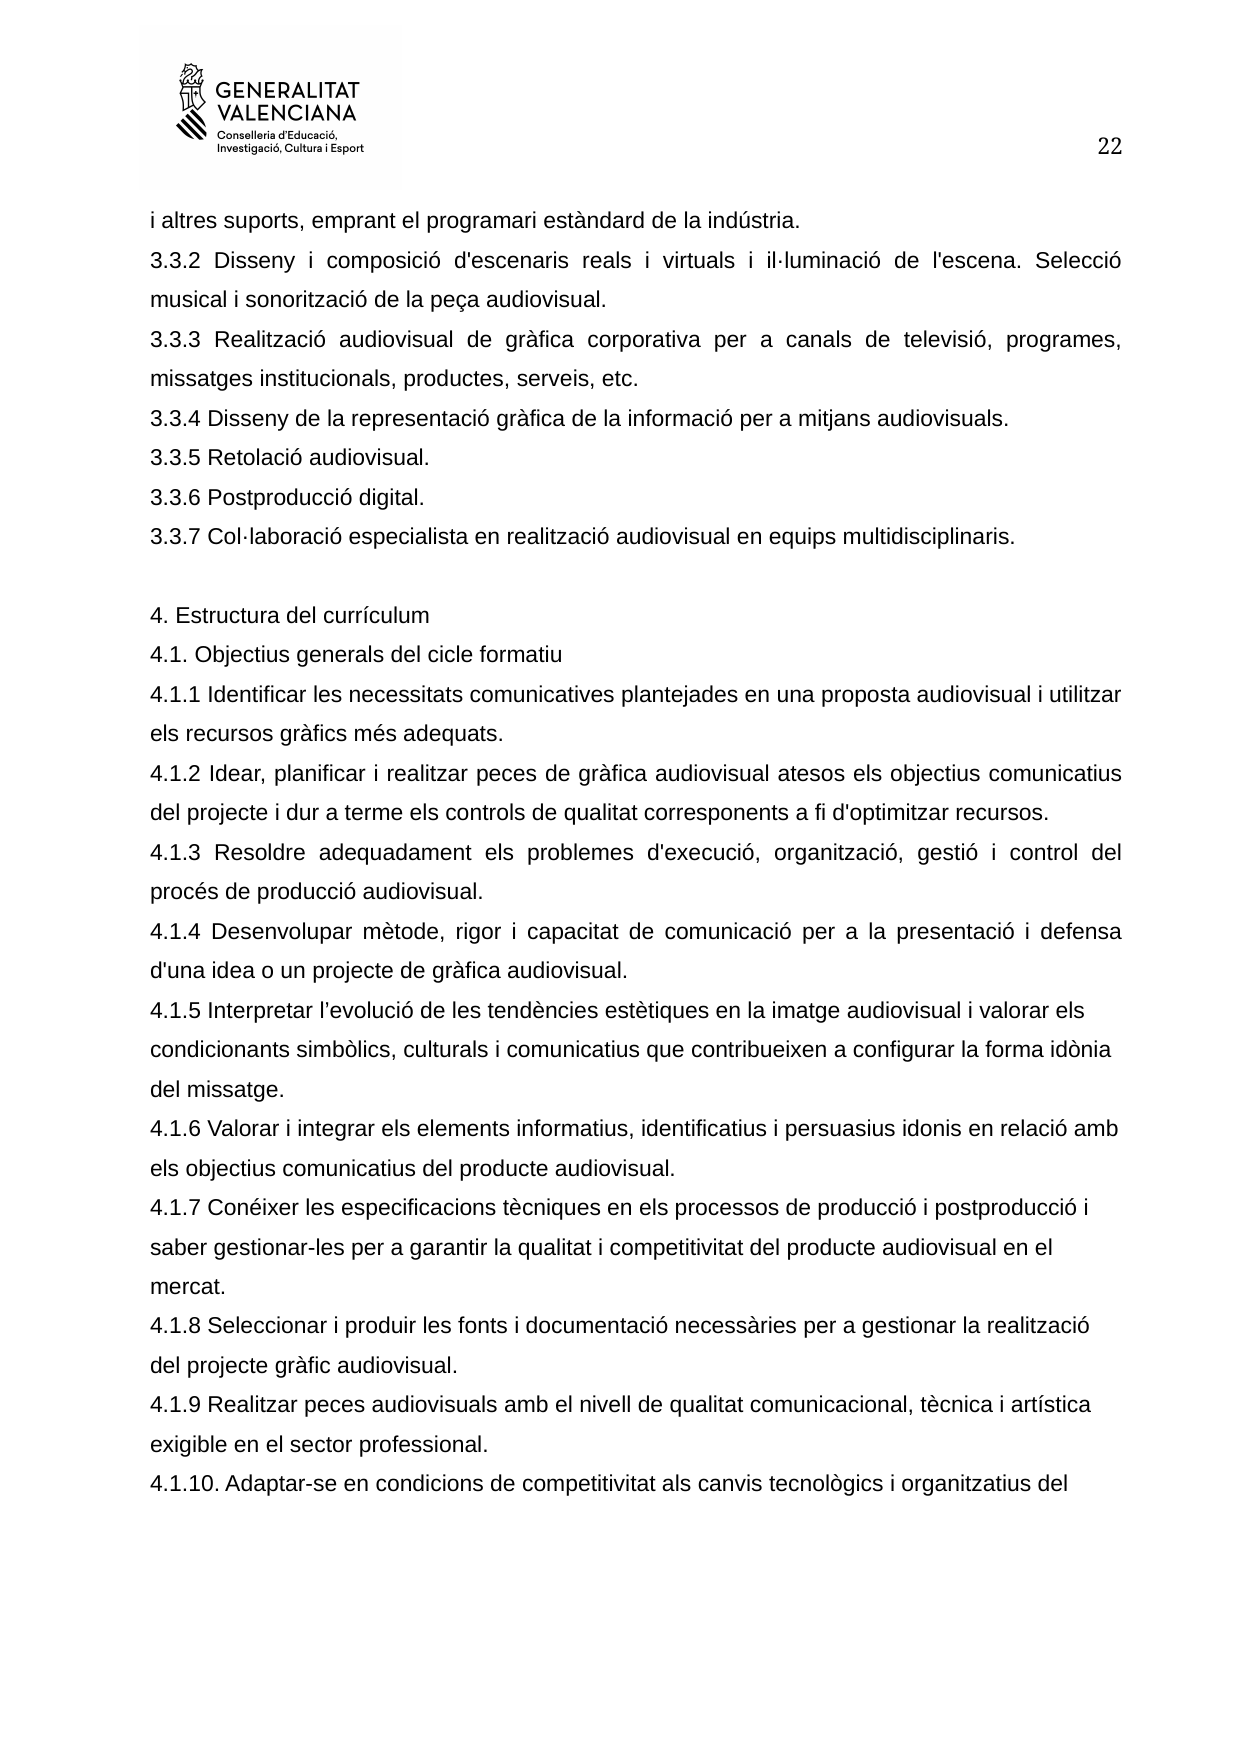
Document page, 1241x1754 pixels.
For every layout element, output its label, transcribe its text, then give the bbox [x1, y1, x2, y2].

text 3.3.3 Realització audiovisual de gràfica corporativa per a canals de televisió, programes, missatges institucionals, productes, serveis, etc. [150, 326, 1122, 391]
text 3.3.7 Col·laboració especialista en realització audiovisual en equips multidisciplinaris. [150, 523, 1122, 549]
text 3.3.4 Disseny de la representació gràfica de la informació per a mitjans audiovisuals. [150, 404, 1122, 431]
text 3.3.5 Retolació audiovisual. [150, 444, 1122, 470]
text 4.1.4 Desenvolupar mètode, rigor i capacitat de comunicació per a la presentació i defensa d'una idea o un projecte de gràfica audiovisual. [150, 918, 1122, 983]
text 4.1.9 Realitzar peces audiovisuals amb el nivell de qualitat comunicacional, tècnica i artística exigible en el sector professional. [150, 1391, 1122, 1457]
text 4.1.5 Interpretar l’evolució de les tendències estètiques en la imatge audiovisual i valorar els condicionants simbòlics, culturals i comunicatius que contribueixen a configurar la forma idònia del missatge. [150, 997, 1122, 1102]
text 4.1.1 Identificar les necessitats comunicatives plantejades en una proposta audiovisual i utilitzar els recursos gràfics més adequats. [150, 681, 1122, 747]
text 3.3.2 Disseny i composició d'escenaris reals i virtuals i il·luminació de l'escena. Selecció musical i sonorització de la peça audiovisual. [150, 247, 1122, 312]
text 3.3.6 Postproducció digital. [150, 483, 1122, 510]
text 4.1.3 Resoldre adequadament els problemes d'execució, organització, gestió i control del procés de producció audiovisual. [150, 839, 1122, 904]
text 4.1.7 Conéixer les especificacions tècniques en els processos de producció i postproducció i saber gestionar-les per a garantir la qualitat i competitivitat del producte audiovisual en el mercat. [150, 1194, 1122, 1299]
text 4.1.8 Seleccionar i produir les fonts i documentació necessàries per a gestionar la realització del projecte gràfic audiovisual. [150, 1312, 1122, 1378]
text 4.1.2 Idear, planificar i realitzar peces de gràfica audiovisual atesos els objectius comunicatius del projecte i dur a terme els controls de qualitat corresponents a fi d'optimitzar recursos. [150, 760, 1122, 826]
text 4.1.6 Valorar i integrar els elements informatius, identificatius i persuasius idonis en relació amb els objectius comunicatius del producte audiovisual. [150, 1115, 1122, 1181]
text 4.1. Objectius generals del cicle formatiu [150, 641, 1122, 668]
text i altres suports, emprant el programari estàndard de la indústria. [150, 207, 1122, 233]
text 4.1.10. Adaptar-se en condicions de competitivitat als canvis tecnològics i organitzatius del [150, 1470, 1122, 1497]
text 4. Estructura del currículum [150, 602, 1122, 628]
picture [138, 25, 402, 190]
